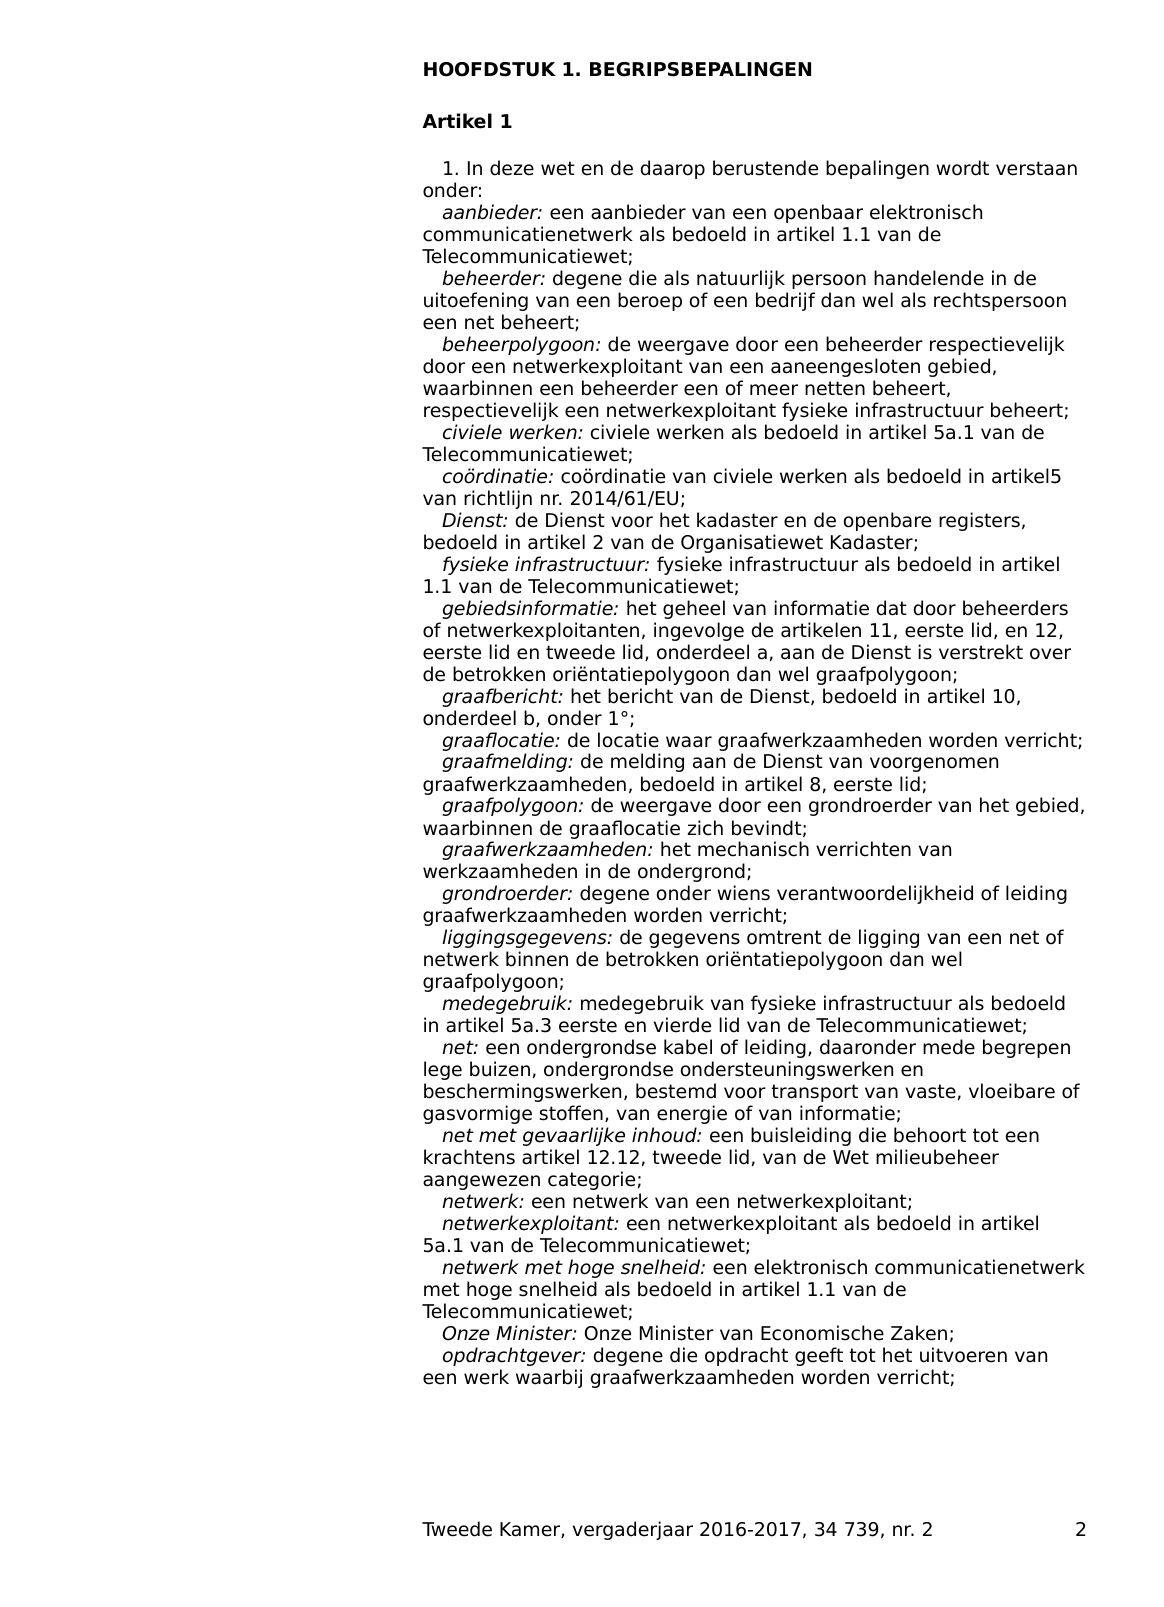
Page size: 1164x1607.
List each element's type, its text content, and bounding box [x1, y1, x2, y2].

subtitle HOOFDSTUK 1. BEGRIPSBEPALINGEN [422, 59, 1087, 81]
text gebiedsinformatie: het geheel van informatie dat door beheerders of netwerkexploitanten, ingevolge de artikelen 11, eerste lid, en 12, eerste lid en tweede lid, onderdeel a, aan de Dienst is verstrekt over de betrokken oriëntatiepolygoon dan wel graafpolygoon; [422, 598, 1087, 686]
text liggingsgegevens: de gegevens omtrent de ligging van een net of netwerk binnen de betrokken oriëntatiepolygoon dan wel graafpolygoon; [422, 927, 1087, 993]
text beheerder: degene die als natuurlijk persoon handelende in de uitoefening van een beroep of een bedrijf dan wel als rechtspersoon een net beheert; [422, 268, 1087, 334]
text netwerkexploitant: een netwerkexploitant als bedoeld in artikel 5a.1 van de Telecommunicatiewet; [422, 1213, 1087, 1257]
text graaflocatie: de locatie waar graafwerkzaamheden worden verricht; [422, 729, 1087, 751]
subtitle Artikel 1 [422, 111, 1087, 133]
text opdrachtgever: degene die opdracht geeft tot het uitvoeren van een werk waarbij graafwerkzaamheden worden verricht; [422, 1345, 1087, 1389]
text graafbericht: het bericht van de Dienst, bedoeld in artikel 10, onderdeel b, onder 1°; [422, 686, 1087, 729]
text netwerk met hoge snelheid: een elektronisch communicatienetwerk met hoge snelheid als bedoeld in artikel 1.1 van de Telecommunicatiewet; [422, 1257, 1087, 1323]
text grondroerder: degene onder wiens verantwoordelijkheid of leiding graafwerkzaamheden worden verricht; [422, 883, 1087, 927]
text fysieke infrastructuur: fysieke infrastructuur als bedoeld in artikel 1.1 van de Telecommunicatiewet; [422, 554, 1087, 598]
text aanbieder: een aanbieder van een openbaar elektronisch communicatienetwerk als bedoeld in artikel 1.1 van de Telecommunicatiewet; [422, 202, 1087, 268]
text netwerk: een netwerk van een netwerkexploitant; [422, 1191, 1087, 1213]
text beheerpolygoon: de weergave door een beheerder respectievelijk door een netwerkexploitant van een aaneengesloten gebied, waarbinnen een beheerder een of meer netten beheert, respectievelijk een netwerkexploitant fysieke infrastructuur beheert; [422, 334, 1087, 422]
text 1. In deze wet en de daarop berustende bepalingen wordt verstaan onder: [422, 158, 1087, 202]
text Dienst: de Dienst voor het kadaster en de openbare registers, bedoeld in artikel 2 van de Organisatiewet Kadaster; [422, 510, 1087, 554]
text graafwerkzaamheden: het mechanisch verrichten van werkzaamheden in de ondergrond; [422, 839, 1087, 883]
text net: een ondergrondse kabel of leiding, daaronder mede begrepen lege buizen, ondergrondse ondersteuningswerken en beschermingswerken, bestemd voor transport van vaste, vloeibare of gasvormige stoffen, van energie of van informatie; [422, 1037, 1087, 1125]
text Onze Minister: Onze Minister van Economische Zaken; [422, 1323, 1087, 1345]
text net met gevaarlijke inhoud: een buisleiding die behoort tot een krachtens artikel 12.12, tweede lid, van de Wet milieubeheer aangewezen categorie; [422, 1125, 1087, 1191]
text graafpolygoon: de weergave door een grondroerder van het gebied, waarbinnen de graaflocatie zich bevindt; [422, 795, 1087, 839]
text graafmelding: de melding aan de Dienst van voorgenomen graafwerkzaamheden, bedoeld in artikel 8, eerste lid; [422, 751, 1087, 795]
text civiele werken: civiele werken als bedoeld in artikel 5a.1 van de Telecommunicatiewet; [422, 422, 1087, 466]
text coördinatie: coördinatie van civiele werken als bedoeld in artikel5 van richtlijn nr. 2014/61/EU; [422, 466, 1087, 510]
text medegebruik: medegebruik van fysieke infrastructuur als bedoeld in artikel 5a.3 eerste en vierde lid van de Telecommunicatiewet; [422, 993, 1087, 1037]
